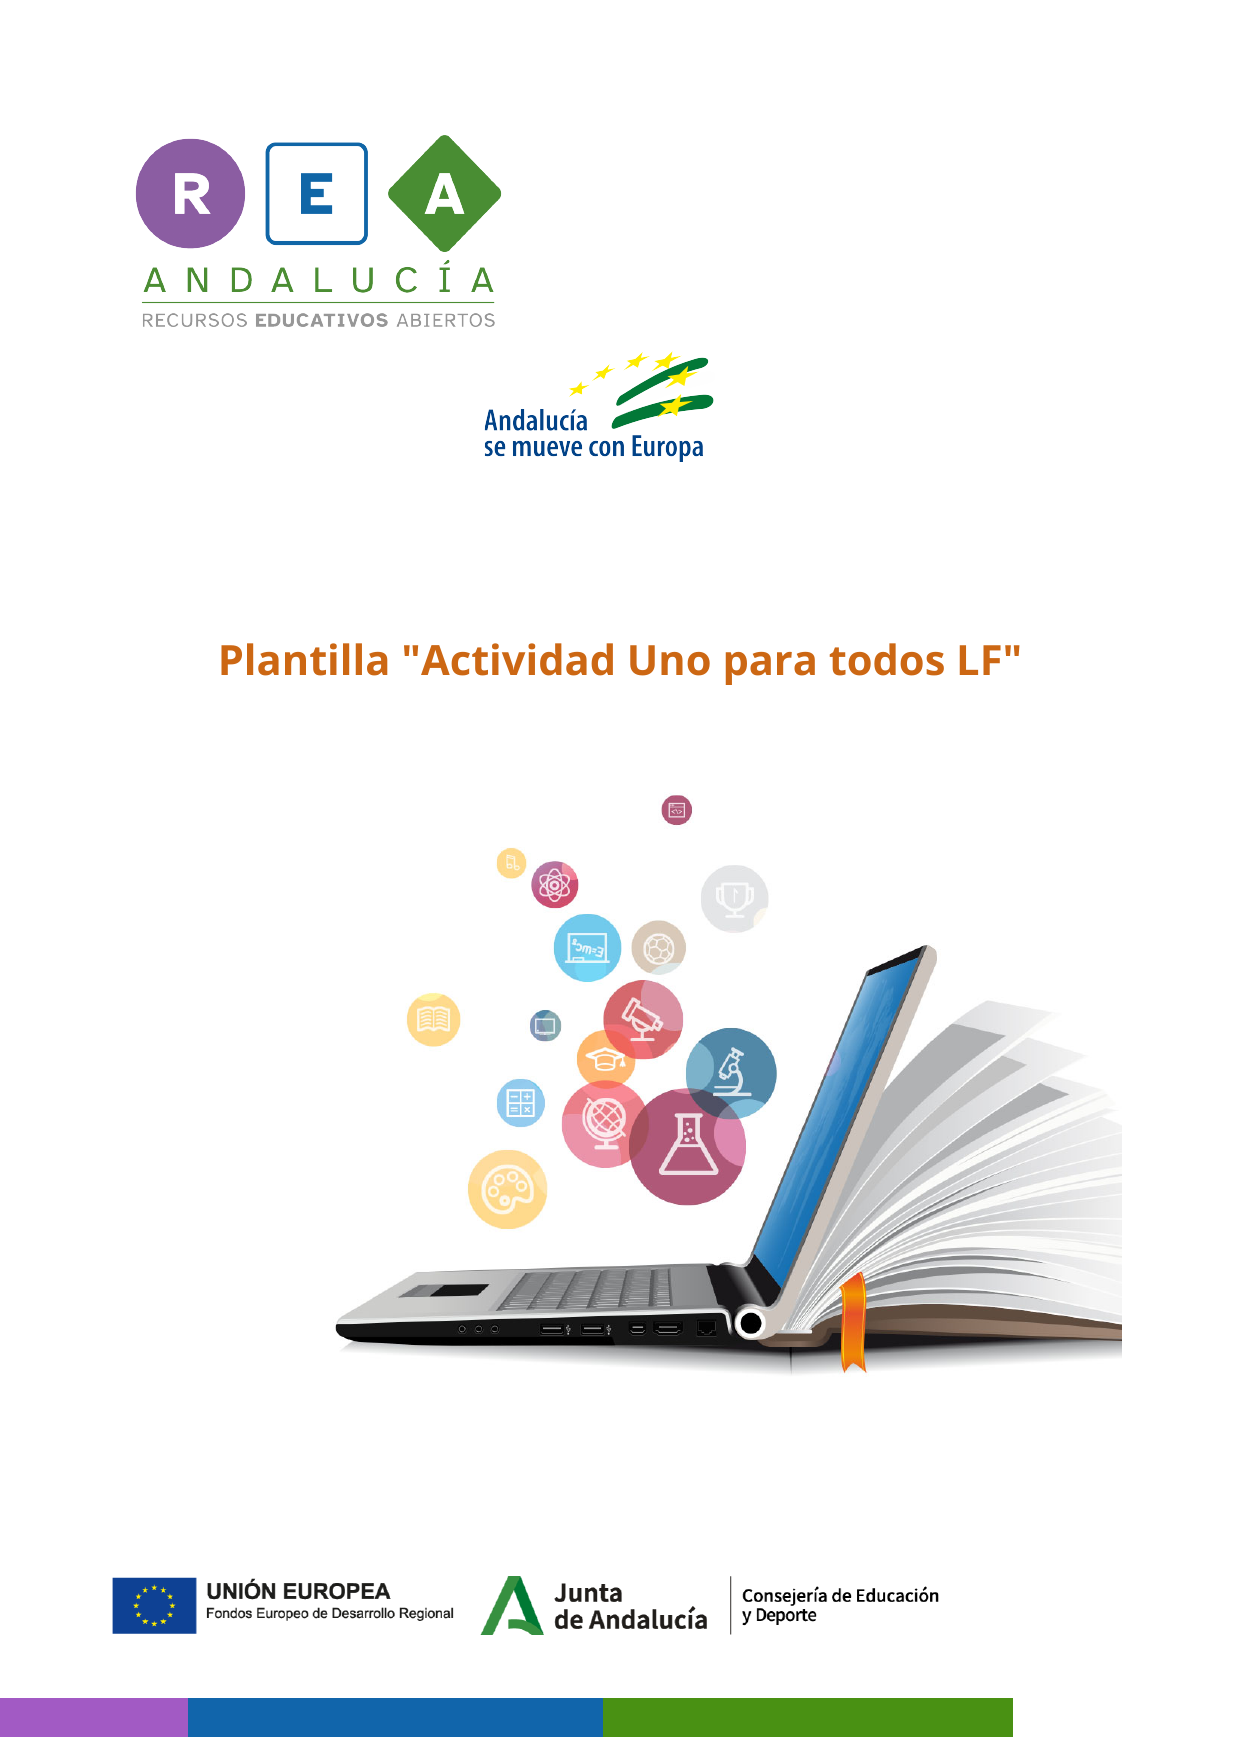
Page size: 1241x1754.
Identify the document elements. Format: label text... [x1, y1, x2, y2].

picture [290, 762, 1122, 1404]
title Plantilla "Actividad Uno para todos LF" [118, 631, 1122, 687]
picture [118, 118, 715, 462]
picture [0, 1490, 1013, 1737]
